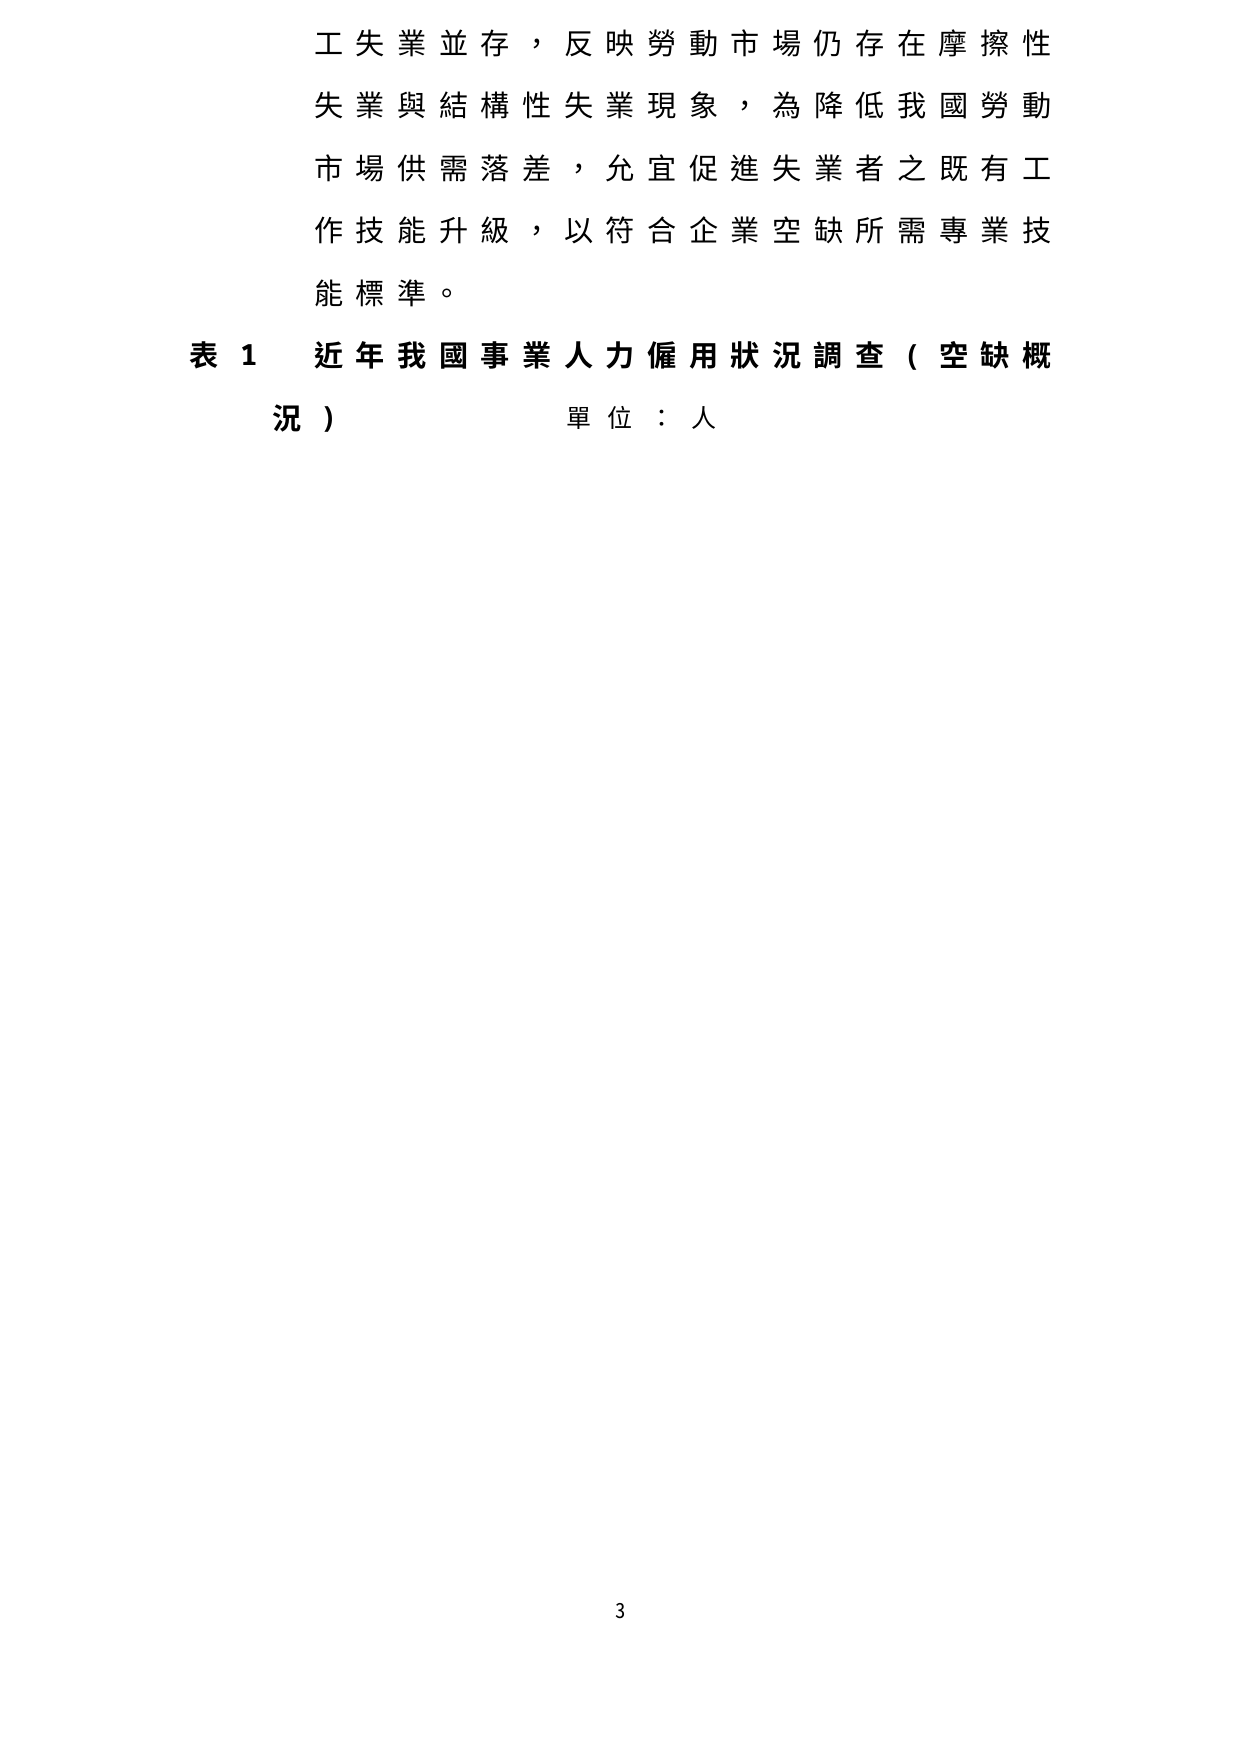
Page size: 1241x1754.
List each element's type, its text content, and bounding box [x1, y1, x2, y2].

text 依表1，105年上半年至110年上半年，我國產業對於人力需求介於20.99萬人至26.9萬人間，然就業市場中失業者之職類、職能、教育程度、地域及訊息等與實際空缺職位需求存在落差，使得產業空缺與勞工失業並存，反映勞動市場仍存在摩擦性失業與結構性失業現象，為降低我國勞動市場供需落差，允宜促進失業者之既有工作技能升級，以符合企業空缺所需專業技能標準。 [271, 0, 1058, 312]
text 表1 近年我國事業人力僱用狀況調查(空缺概況) 單位：人 [183, 312, 1058, 437]
